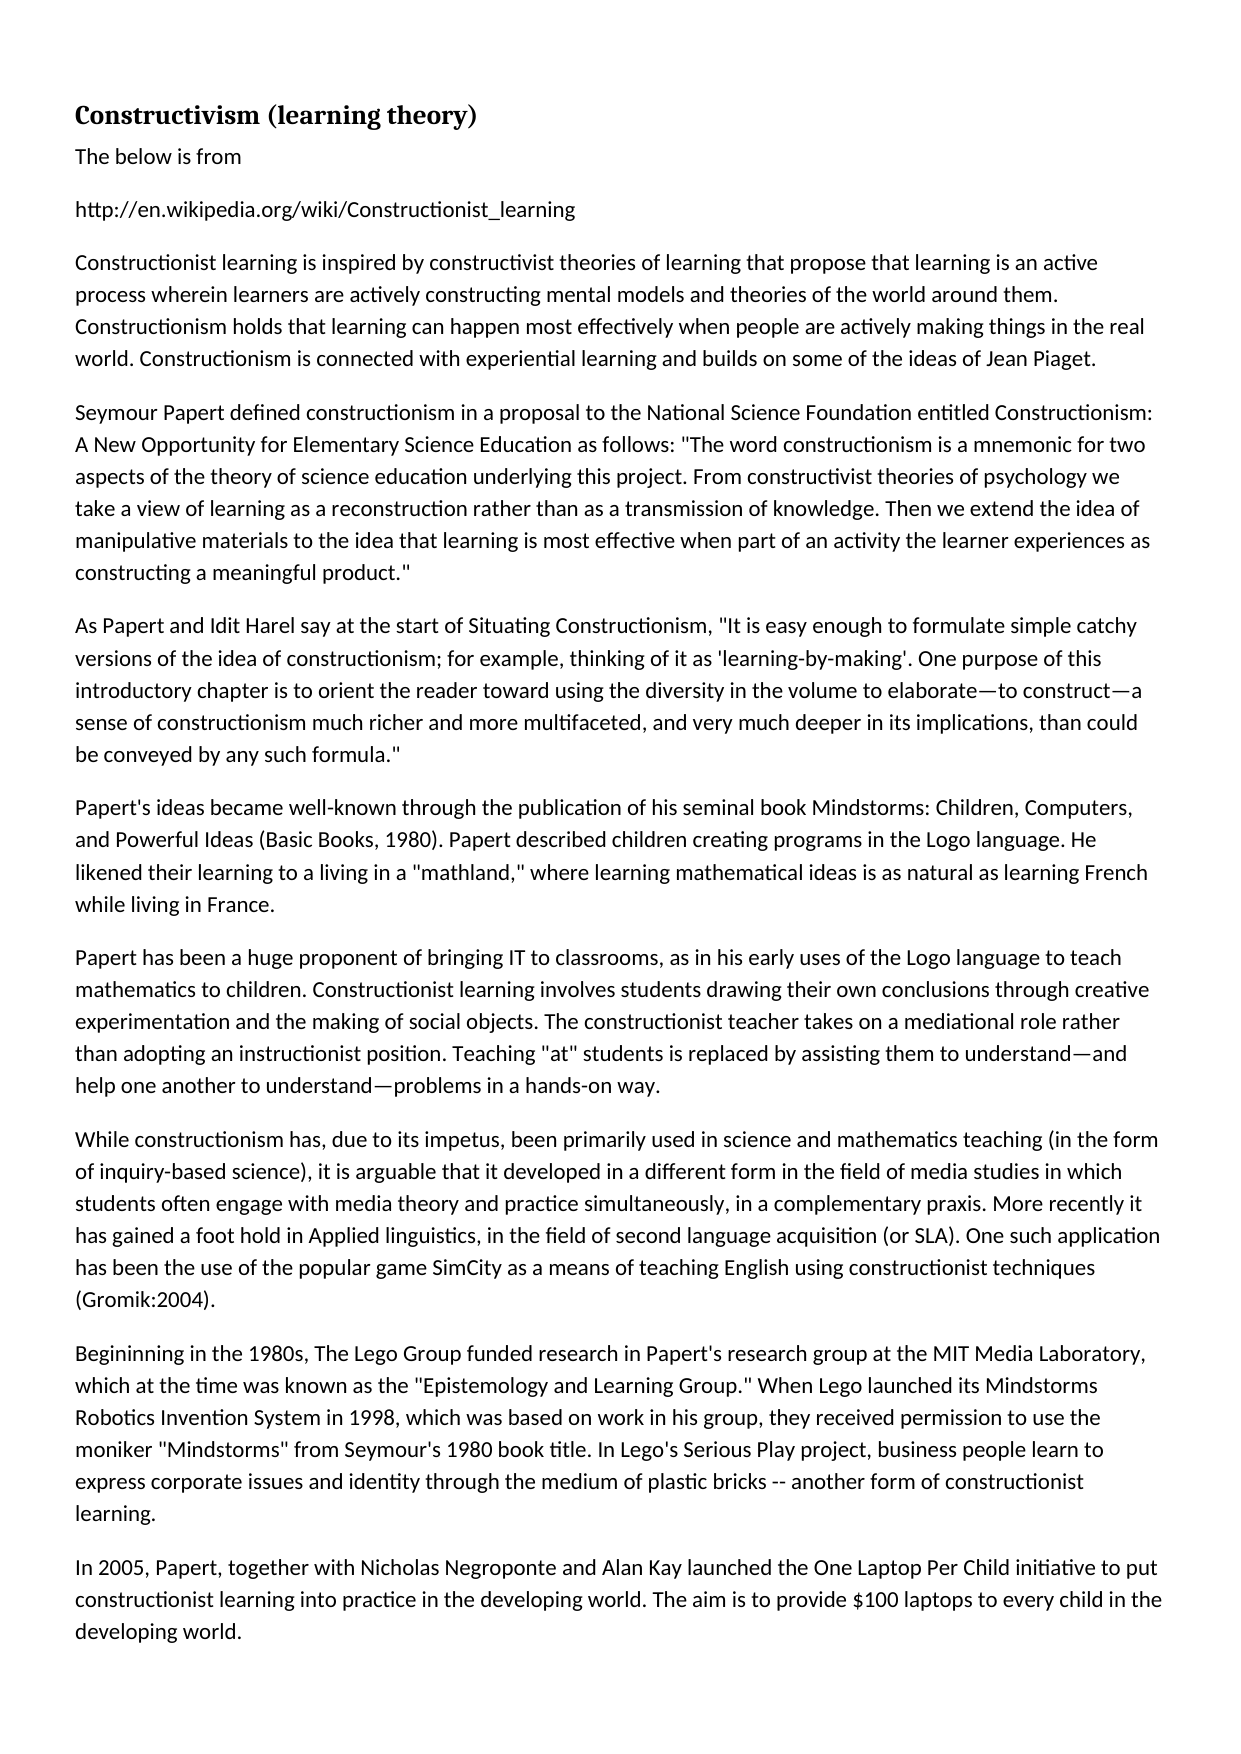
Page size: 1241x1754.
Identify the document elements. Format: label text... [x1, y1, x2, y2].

text Begininning in the 1980s, The Lego Group funded research in Papert's research group at the MIT Media Laboratory, which at the time was known as the "Epistemology and Learning Group." When Lego launched its Mindstorms Robotics Invention System in 1998, which was based on work in his group, they received permission to use the moniker "Mindstorms" from Seymour's 1980 book title. In Lego's Serious Play project, business people learn to express corporate issues and identity through the medium of plastic bricks -- another form of constructionist learning. [75, 1339, 1165, 1528]
text Papert's ideas became well-known through the publication of his seminal book Mindstorms: Children, Computers, and Powerful Ideas (Basic Books, 1980). Papert described children creating programs in the Logo language. He likened their learning to a living in a "mathland," where learning mathematical ideas is as natural as learning French while living in France. [75, 793, 1165, 918]
text The below is from [75, 142, 1165, 170]
text In 2005, Papert, together with Nicholas Negroponte and Alan Kay launched the One Laptop Per Child initiative to put constructionist learning into practice in the developing world. The aim is to provide $100 laptops to every child in the developing world. [75, 1553, 1165, 1645]
text Constructionist learning is inspired by constructivist theories of learning that propose that learning is an active process wherein learners are actively constructing mental models and theories of the world around them. Constructionism holds that learning can happen most effectively when people are actively making things in the real world. Constructionism is connected with experiential learning and builds on some of the ideas of Jean Piaget. [75, 248, 1165, 373]
text http://en.wikipedia.org/wiki/Constructionist_learning [75, 195, 1165, 223]
text Papert has been a huge proponent of bringing IT to classrooms, as in his early uses of the Logo language to teach mathematics to children. Constructionist learning involves students drawing their own conclusions through creative experimentation and the making of social objects. The constructionist teacher takes on a mediational role rather than adopting an instructionist position. Teaching "at" students is replaced by assisting them to understand—and help one another to understand—problems in a hands-on way. [75, 943, 1165, 1100]
text Seymour Papert defined constructionism in a proposal to the National Science Foundation entitled Constructionism: A New Opportunity for Elementary Science Education as follows: "The word constructionism is a mnemonic for two aspects of the theory of science education underlying this project. From constructivist theories of psychology we take a view of learning as a reconstruction rather than as a transmission of knowledge. Then we extend the idea of manipulative materials to the idea that learning is most effective when part of an activity the learner experiences as constructing a meaningful product." [75, 398, 1165, 587]
subtitle Constructivism (learning theory) [75, 100, 1165, 131]
text While constructionism has, due to its impetus, been primarily used in science and mathematics teaching (in the form of inquiry-based science), it is arguable that it developed in a different form in the field of media studies in which students often engage with media theory and practice simultaneously, in a complementary praxis. More recently it has gained a foot hold in Applied linguistics, in the field of second language acquisition (or SLA). One such application has been the use of the popular game SimCity as a means of teaching English using constructionist techniques (Gromik:2004). [75, 1125, 1165, 1314]
text As Papert and Idit Harel say at the start of Situating Constructionism, "It is easy enough to formulate simple catchy versions of the idea of constructionism; for example, thinking of it as 'learning-by-making'. One purpose of this introductory chapter is to orient the reader toward using the diversity in the volume to elaborate—to construct—a sense of constructionism much richer and more multifaceted, and very much deeper in its implications, than could be conveyed by any such formula." [75, 612, 1165, 768]
